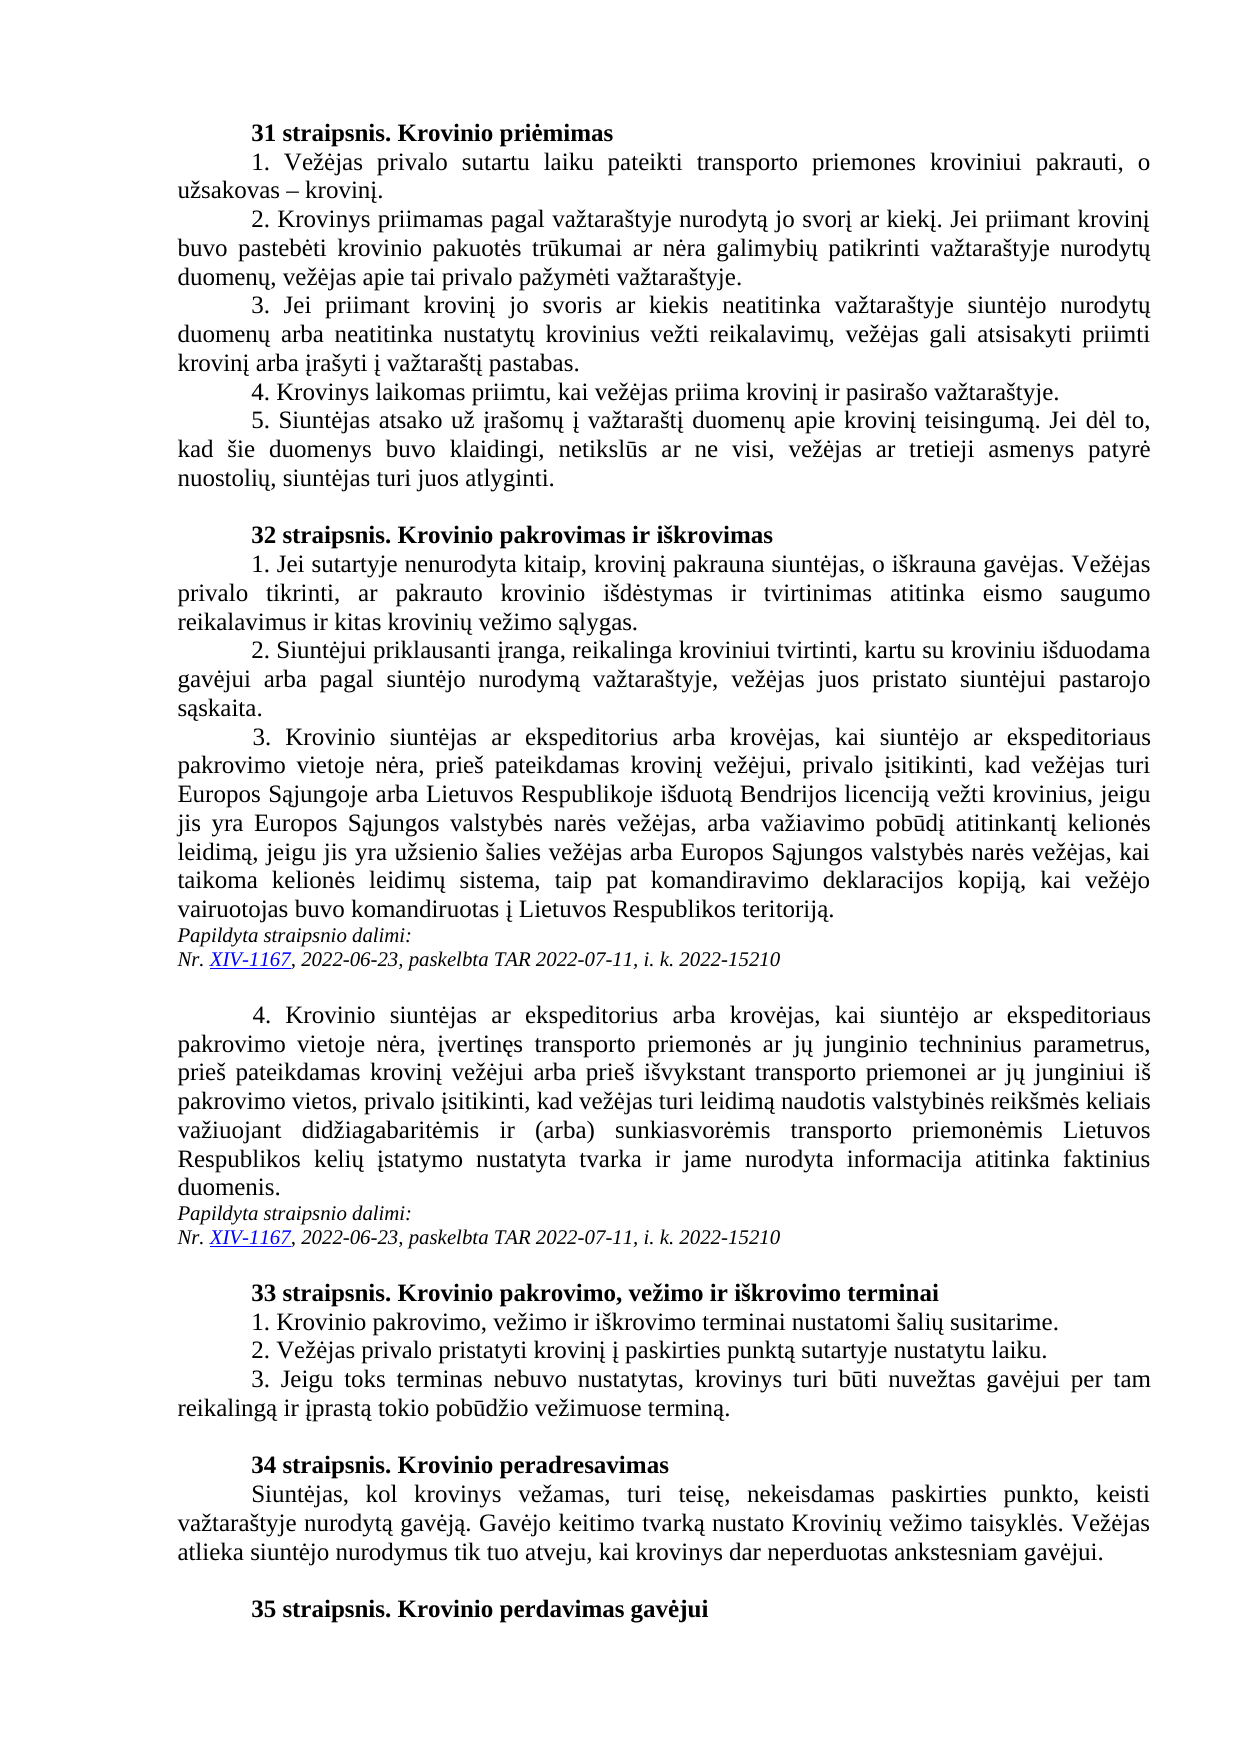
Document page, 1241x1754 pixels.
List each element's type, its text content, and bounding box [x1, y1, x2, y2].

text 1. Vežėjas privalo sutartu laiku pateikti transporto priemones kroviniui pakrauti, o užsakovas – krovinį. [177, 147, 1152, 204]
text 34 straipsnis. Krovinio peradresavimas [177, 1451, 1152, 1479]
text Nr. XIV-1167, 2022-06-23, paskelbta TAR 2022-07-11, i. k. 2022-15210 [177, 1225, 1152, 1249]
text 2. Krovinys priimamas pagal važtaraštyje nurodytą jo svorį ar kiekį. Jei priimant krovinį buvo pastebėti krovinio pakuotės trūkumai ar nėra galimybių patikrinti važtaraštyje nurodytų duomenų, vežėjas apie tai privalo pažymėti važtaraštyje. [177, 204, 1152, 291]
text 2. Vežėjas privalo pristatyti krovinį į paskirties punktą sutartyje nustatytu laiku. [177, 1336, 1152, 1364]
text 3. Krovinio siuntėjas ar ekspeditorius arba krovėjas, kai siuntėjo ar ekspeditoriaus pakrovimo vietoje nėra, prieš pateikdamas krovinį vežėjui, privalo įsitikinti, kad vežėjas turi Europos Sąjungoje arba Lietuvos Respublikoje išduotą Bendrijos licenciją vežti krovinius, jeigu jis yra Europos Sąjungos valstybės narės vežėjas, arba važiavimo pobūdį atitinkantį kelionės leidimą, jeigu jis yra užsienio šalies vežėjas arba Europos Sąjungos valstybės narės vežėjas, kai taikoma kelionės leidimų sistema, taip pat komandiravimo deklaracijos kopiją, kai vežėjo vairuotojas buvo komandiruotas į Lietuvos Respublikos teritoriją. [177, 722, 1152, 923]
text 35 straipsnis. Krovinio perdavimas gavėjui [177, 1594, 1152, 1623]
text Nr. XIV-1167, 2022-06-23, paskelbta TAR 2022-07-11, i. k. 2022-15210 [177, 947, 1152, 971]
text Papildyta straipsnio dalimi: [177, 1201, 1152, 1225]
text 5. Siuntėjas atsako už įrašomų į važtaraštį duomenų apie krovinį teisingumą. Jei dėl to, kad šie duomenys buvo klaidingi, netikslūs ar ne visi, vežėjas ar tretieji asmenys patyrė nuostolių, siuntėjas turi juos atlyginti. [177, 406, 1152, 492]
text 32 straipsnis. Krovinio pakrovimas ir iškrovimas [177, 521, 1152, 549]
text 1. Jei sutartyje nenurodyta kitaip, krovinį pakrauna siuntėjas, o iškrauna gavėjas. Vežėjas privalo tikrinti, ar pakrauto krovinio išdėstymas ir tvirtinimas atitinka eismo saugumo reikalavimus ir kitas krovinių vežimo sąlygas. [177, 549, 1152, 636]
text 2. Siuntėjui priklausanti įranga, reikalinga kroviniui tvirtinti, kartu su kroviniu išduodama gavėjui arba pagal siuntėjo nurodymą važtaraštyje, vežėjas juos pristato siuntėjui pastarojo sąskaita. [177, 636, 1152, 722]
text 3. Jeigu toks terminas nebuvo nustatytas, krovinys turi būti nuvežtas gavėjui per tam reikalingą ir įprastą tokio pobūdžio vežimuose terminą. [177, 1364, 1152, 1422]
text 4. Krovinys laikomas priimtu, kai vežėjas priima krovinį ir pasirašo važtaraštyje. [177, 377, 1152, 406]
text 1. Krovinio pakrovimo, vežimo ir iškrovimo terminai nustatomi šalių susitarime. [177, 1307, 1152, 1336]
text Papildyta straipsnio dalimi: [177, 923, 1152, 947]
text 33 straipsnis. Krovinio pakrovimo, vežimo ir iškrovimo terminai [177, 1278, 1152, 1307]
text Siuntėjas, kol krovinys vežamas, turi teisę, nekeisdamas paskirties punkto, keisti važtaraštyje nurodytą gavėją. Gavėjo keitimo tvarką nustato Krovinių vežimo taisyklės. Vežėjas atlieka siuntėjo nurodymus tik tuo atveju, kai krovinys dar neperduotas ankstesniam gavėjui. [177, 1479, 1152, 1566]
text 3. Jei priimant krovinį jo svoris ar kiekis neatitinka važtaraštyje siuntėjo nurodytų duomenų arba neatitinka nustatytų krovinius vežti reikalavimų, vežėjas gali atsisakyti priimti krovinį arba įrašyti į važtaraštį pastabas. [177, 291, 1152, 377]
text 4. Krovinio siuntėjas ar ekspeditorius arba krovėjas, kai siuntėjo ar ekspeditoriaus pakrovimo vietoje nėra, įvertinęs transporto priemonės ar jų junginio techninius parametrus, prieš pateikdamas krovinį vežėjui arba prieš išvykstant transporto priemonei ar jų junginiui iš pakrovimo vietos, privalo įsitikinti, kad vežėjas turi leidimą naudotis valstybinės reikšmės keliais važiuojant didžiagabaritėmis ir (arba) sunkiasvorėmis transporto priemonėmis Lietuvos Respublikos kelių įstatymo nustatyta tvarka ir jame nurodyta informacija atitinka faktinius duomenis. [177, 1000, 1152, 1201]
text 31 straipsnis. Krovinio priėmimas [177, 118, 1152, 147]
